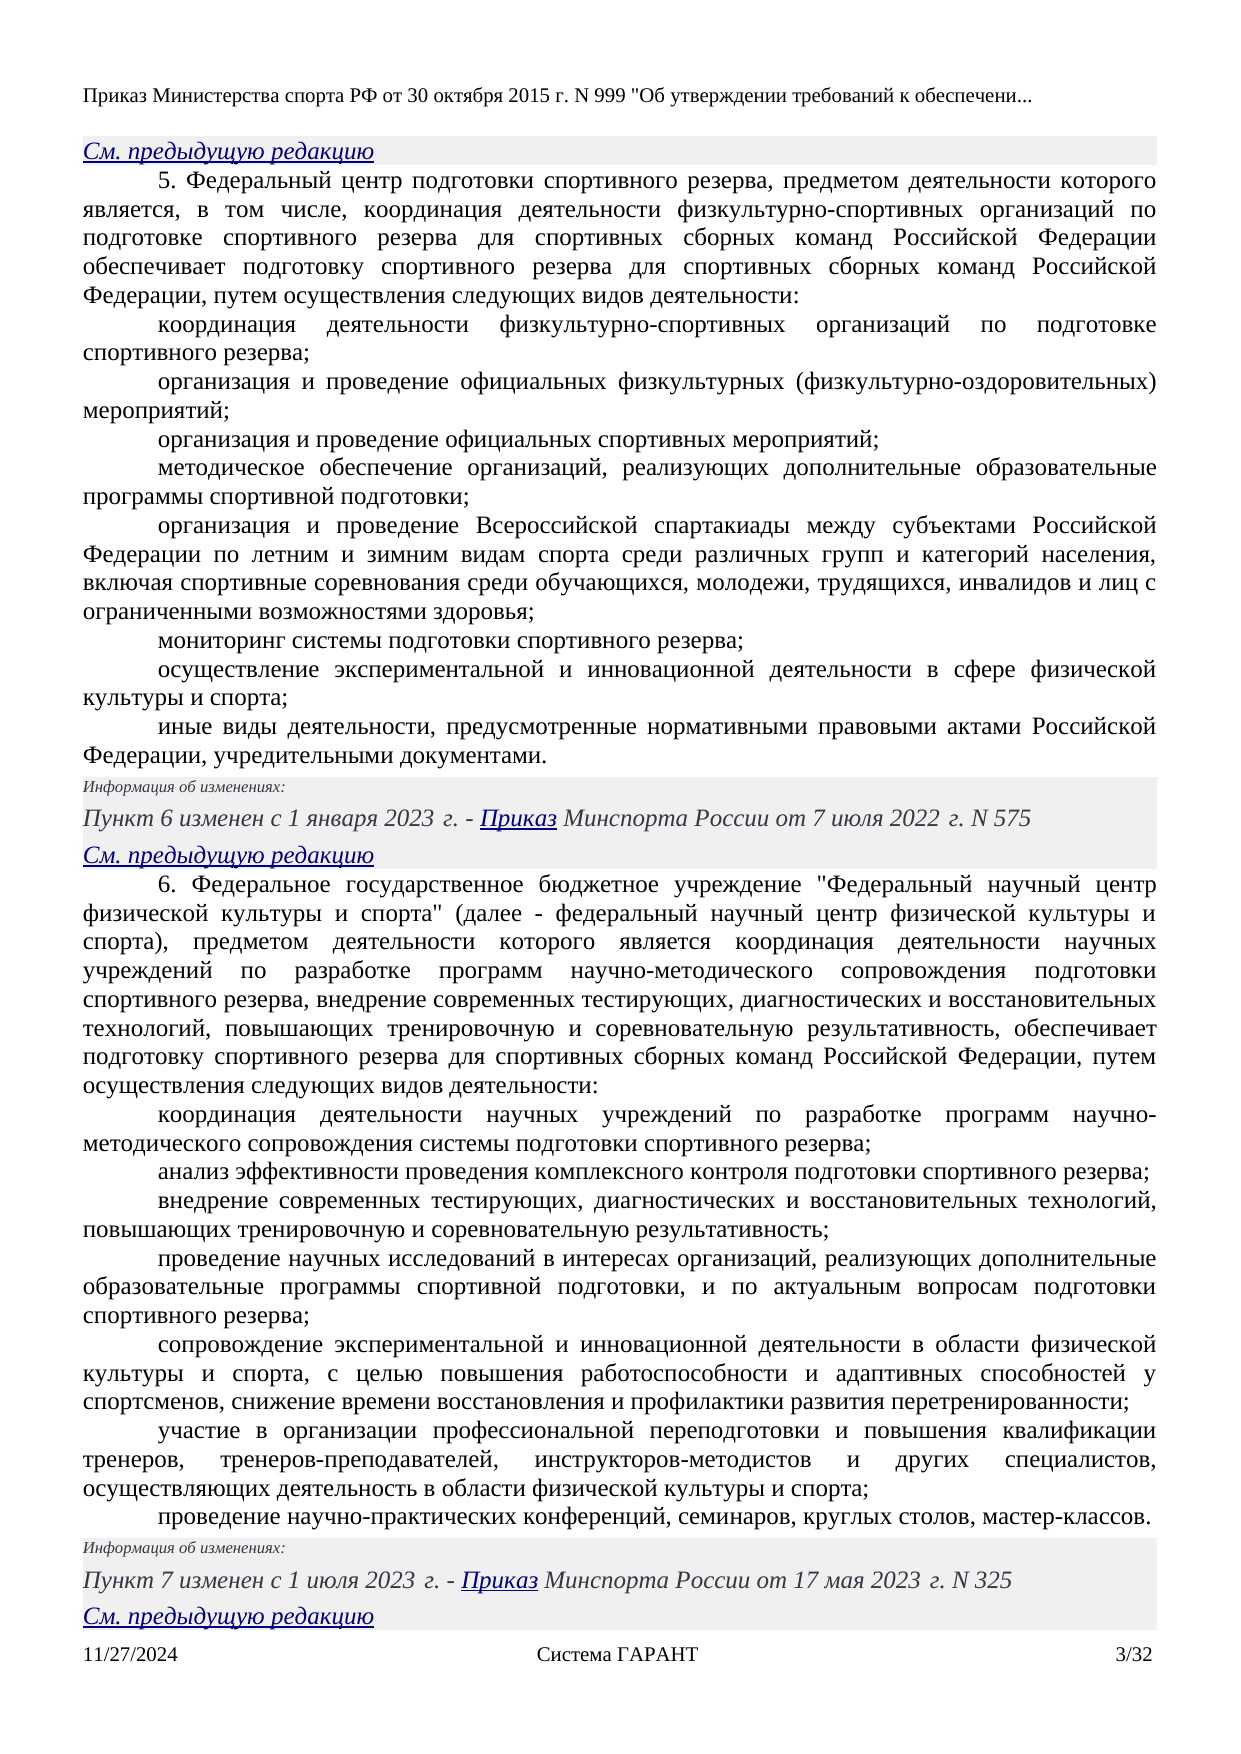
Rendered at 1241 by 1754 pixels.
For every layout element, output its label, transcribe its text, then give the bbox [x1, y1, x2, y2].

text иные виды деятельности, предусмотренные нормативными правовыми актами Российской Федерации, учредительными документами. [83, 711, 1157, 769]
text осуществление экспериментальной и инновационной деятельности в сфере физической культуры и спорта; [83, 654, 1157, 711]
text методическое обеспечение организаций, реализующих дополнительные образовательные программы спортивной подготовки; [83, 452, 1157, 510]
text 5. Федеральный центр подготовки спортивного резерва, предметом деятельности которого является, в том числе, координация деятельности физкультурно-спортивных организаций по подготовке спортивного резерва для спортивных сборных команд Российской Федерации обеспечивает подготовку спортивного резерва для спортивных сборных команд Российской Федерации, путем осуществления следующих видов деятельности: [83, 165, 1157, 309]
text внедрение современных тестирующих, диагностических и восстановительных технологий, повышающих тренировочную и соревновательную результативность; [83, 1185, 1157, 1243]
text Информация об изменениях: [287, 777, 1157, 796]
text организация и проведение официальных спортивных мероприятий; [83, 424, 1157, 452]
text организация и проведение официальных физкультурных (физкультурно-оздоровительных) мероприятий; [83, 366, 1157, 424]
text анализ эффективности проведения комплексного контроля подготовки спортивного резерва; [83, 1156, 1157, 1185]
text Пункт 7 изменен с 1 июля 2023 г. - Приказ Минспорта России от 17 мая 2023 г. N 325 [1015, 1565, 1157, 1594]
text координация деятельности научных учреждений по разработке программ научно-методического сопровождения системы подготовки спортивного резерва; [83, 1099, 1157, 1156]
text мониторинг системы подготовки спортивного резерва; [83, 625, 1157, 654]
text координация деятельности физкультурно-спортивных организаций по подготовке спортивного резерва; [83, 309, 1157, 366]
text См. предыдущую редакцию [377, 136, 1157, 165]
text Пункт 6 изменен с 1 января 2023 г. - Приказ Минспорта России от 7 июля 2022 г. N 575 [83, 803, 1157, 832]
text См. предыдущую редакцию [377, 840, 1157, 869]
text 6. Федеральное государственное бюджетное учреждение "Федеральный научный центр физической культуры и спорта" (далее - федеральный научный центр физической культуры и спорта), предметом деятельности которого является координация деятельности научных учреждений по разработке программ научно-методического сопровождения подготовки спортивного резерва, внедрение современных тестирующих, диагностических и восстановительных технологий, повышающих тренировочную и соревновательную результативность, обеспечивает подготовку спортивного резерва для спортивных сборных команд Российской Федерации, путем осуществления следующих видов деятельности: [83, 869, 1157, 1099]
text См. предыдущую редакцию [377, 1601, 1157, 1630]
text участие в организации профессиональной переподготовки и повышения квалификации тренеров, тренеров-преподавателей, инструкторов-методистов и других специалистов, осуществляющих деятельность в области физической культуры и спорта; [83, 1415, 1157, 1501]
text проведение научных исследований в интересах организаций, реализующих дополнительные образовательные программы спортивной подготовки, и по актуальным вопросам подготовки спортивного резерва; [83, 1243, 1157, 1329]
text сопровождение экспериментальной и инновационной деятельности в области физической культуры и спорта, с целью повышения работоспособности и адаптивных способностей у спортсменов, снижение времени восстановления и профилактики развития перетренированности; [83, 1329, 1157, 1415]
text Информация об изменениях: [287, 1538, 1157, 1557]
text организация и проведение Всероссийской спартакиады между субъектами Российской Федерации по летним и зимним видам спорта среди различных групп и категорий населения, включая спортивные соревнования среди обучающихся, молодежи, трудящихся, инвалидов и лиц с ограниченными возможностями здоровья; [83, 510, 1157, 625]
text проведение научно-практических конференций, семинаров, круглых столов, мастер-классов. [83, 1501, 1157, 1530]
